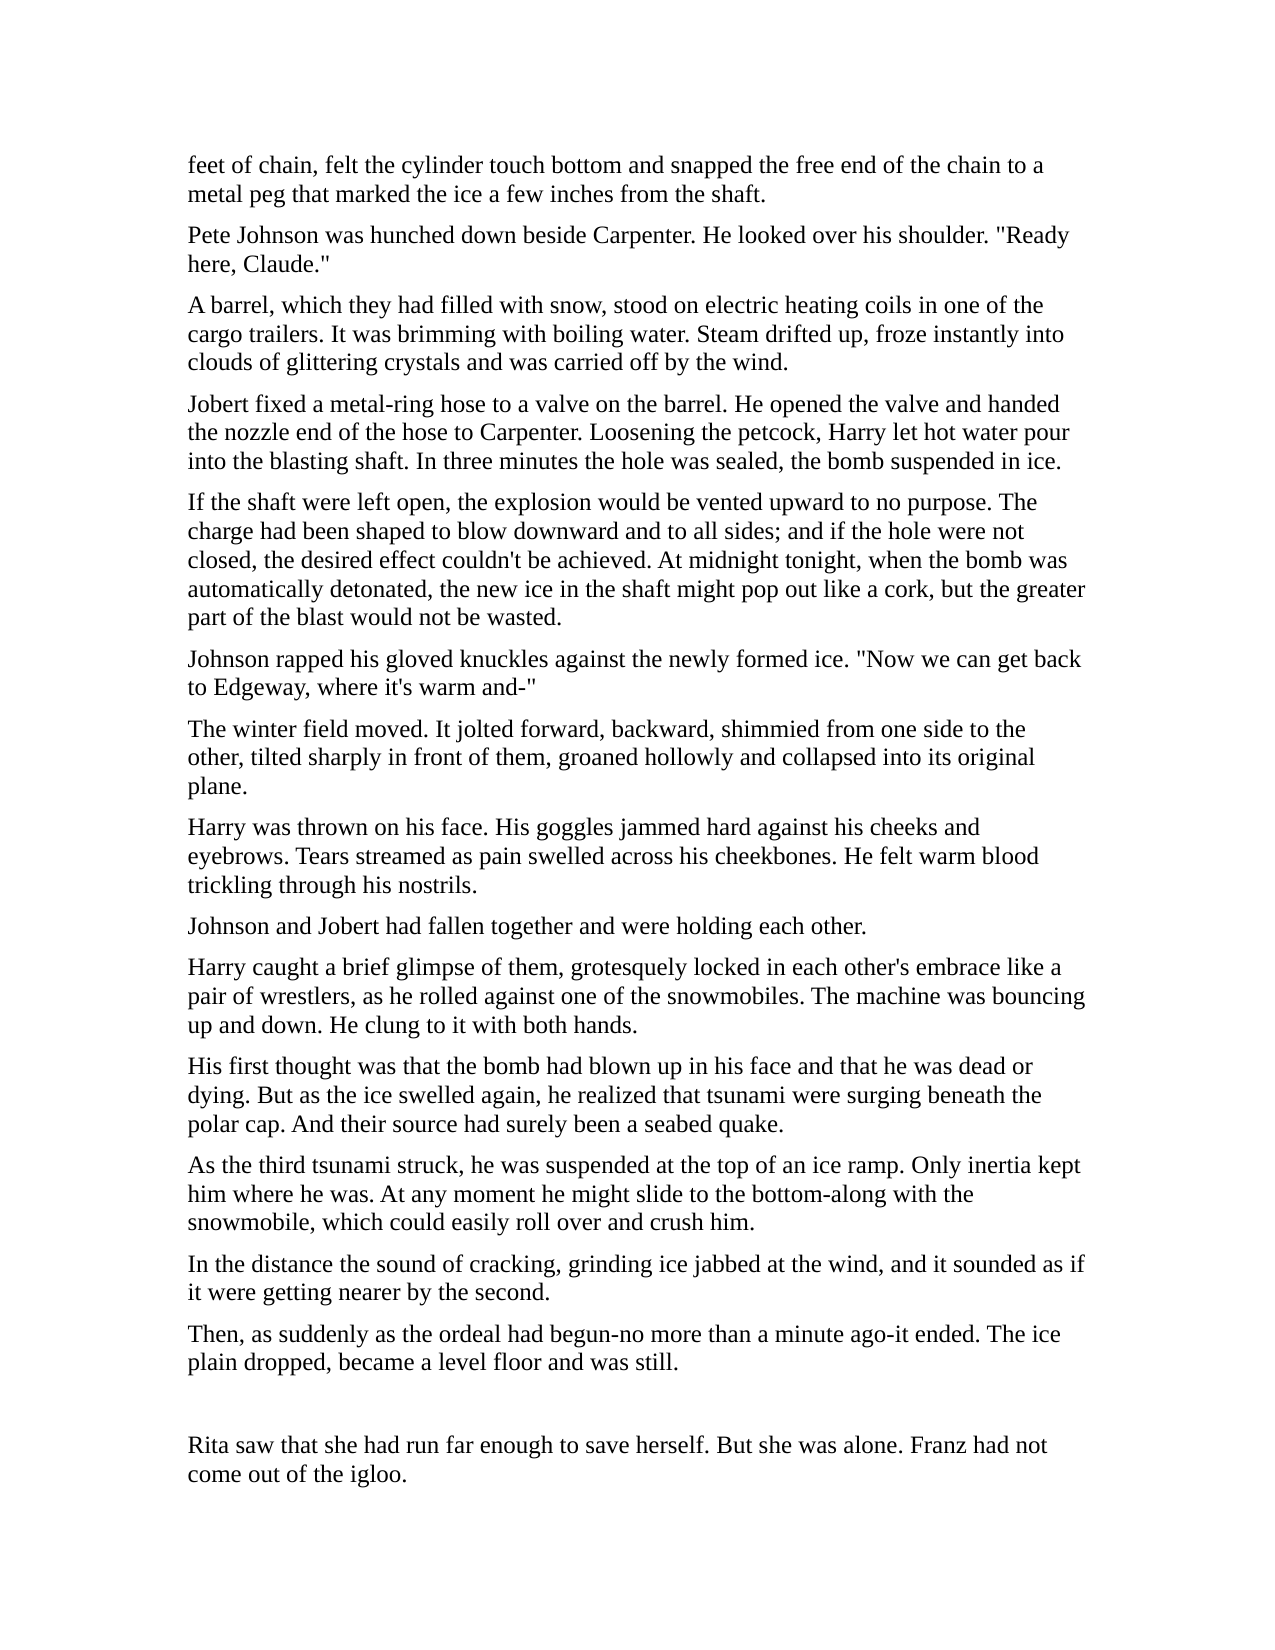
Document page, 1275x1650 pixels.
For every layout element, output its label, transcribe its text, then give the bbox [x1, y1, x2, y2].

text Harry caught a brief glimpse of them, grotesquely locked in each other's embrace like a pair of wrestlers, as he rolled against one of the snowmobiles. The machine was bouncing up and down. He clung to it with both hands. [187, 952, 1087, 1039]
text A barrel, which they had filled with snow, stood on electric heating coils in one of the cargo trailers. It was brimming with boiling water. Steam drifted up, froze instantly into clouds of glittering crystals and was carried off by the wind. [187, 290, 1087, 376]
text Johnson and Jobert had fallen together and were holding each other. [187, 911, 1087, 940]
text If the shaft were left open, the explosion would be vented upward to no purpose. The charge had been shaped to blow downward and to all sides; and if the hole were not closed, the desired effect couldn't be achieved. At midnight tonight, when the bomb was automatically detonated, the new ice in the shaft might pop out like a cork, but the greater part of the blast would not be wasted. [187, 487, 1087, 631]
text feet of chain, felt the cylinder touch bottom and snapped the free end of the chain to a metal peg that marked the ice a few inches from the shaft. [187, 150, 1087, 207]
text Then, as suddenly as the ordeal had begun-no more than a minute ago-it ended. The ice plain dropped, became a level floor and was still. [187, 1319, 1087, 1376]
text Pete Johnson was hunched down beside Carpenter. He looked over his shoulder. "Ready here, Claude." [187, 220, 1087, 277]
text In the distance the sound of cracking, grinding ice jabbed at the wind, and it sounded as if it were getting nearer by the second. [187, 1249, 1087, 1306]
text Johnson rapped his gloved knuckles against the newly formed ice. "Now we can get back to Edgeway, where it's warm and-" [187, 644, 1087, 701]
text Harry was thrown on his face. His goggles jammed hard against his cheeks and eyebrows. Tears streamed as pain swelled across his cheekbones. He felt warm blood trickling through his nostrils. [187, 812, 1087, 899]
text As the third tsunami struck, he was suspended at the top of an ice ramp. Only inertia kept him where he was. At any moment he might slide to the bottom-along with the snowmobile, which could easily roll over and crush him. [187, 1150, 1087, 1236]
text His first thought was that the bomb had blown up in his face and that he was dead or dying. But as the ice swelled again, he realized that tsunami were surging beneath the polar cap. And their source had surely been a seabed quake. [187, 1051, 1087, 1137]
text The winter field moved. It jolted forward, backward, shimmied from one side to the other, tilted sharply in front of them, groaned hollowly and collapsed into its original plane. [187, 714, 1087, 800]
text Rita saw that she had run far enough to save herself. But she was alone. Franz had not come out of the igloo. [187, 1430, 1087, 1487]
text Jobert fixed a metal-ring hose to a valve on the barrel. He opened the valve and handed the nozzle end of the hose to Carpenter. Loosening the petcock, Harry let hot water pour into the blasting shaft. In three minutes the hole was sealed, the bomb suspended in ice. [187, 389, 1087, 475]
